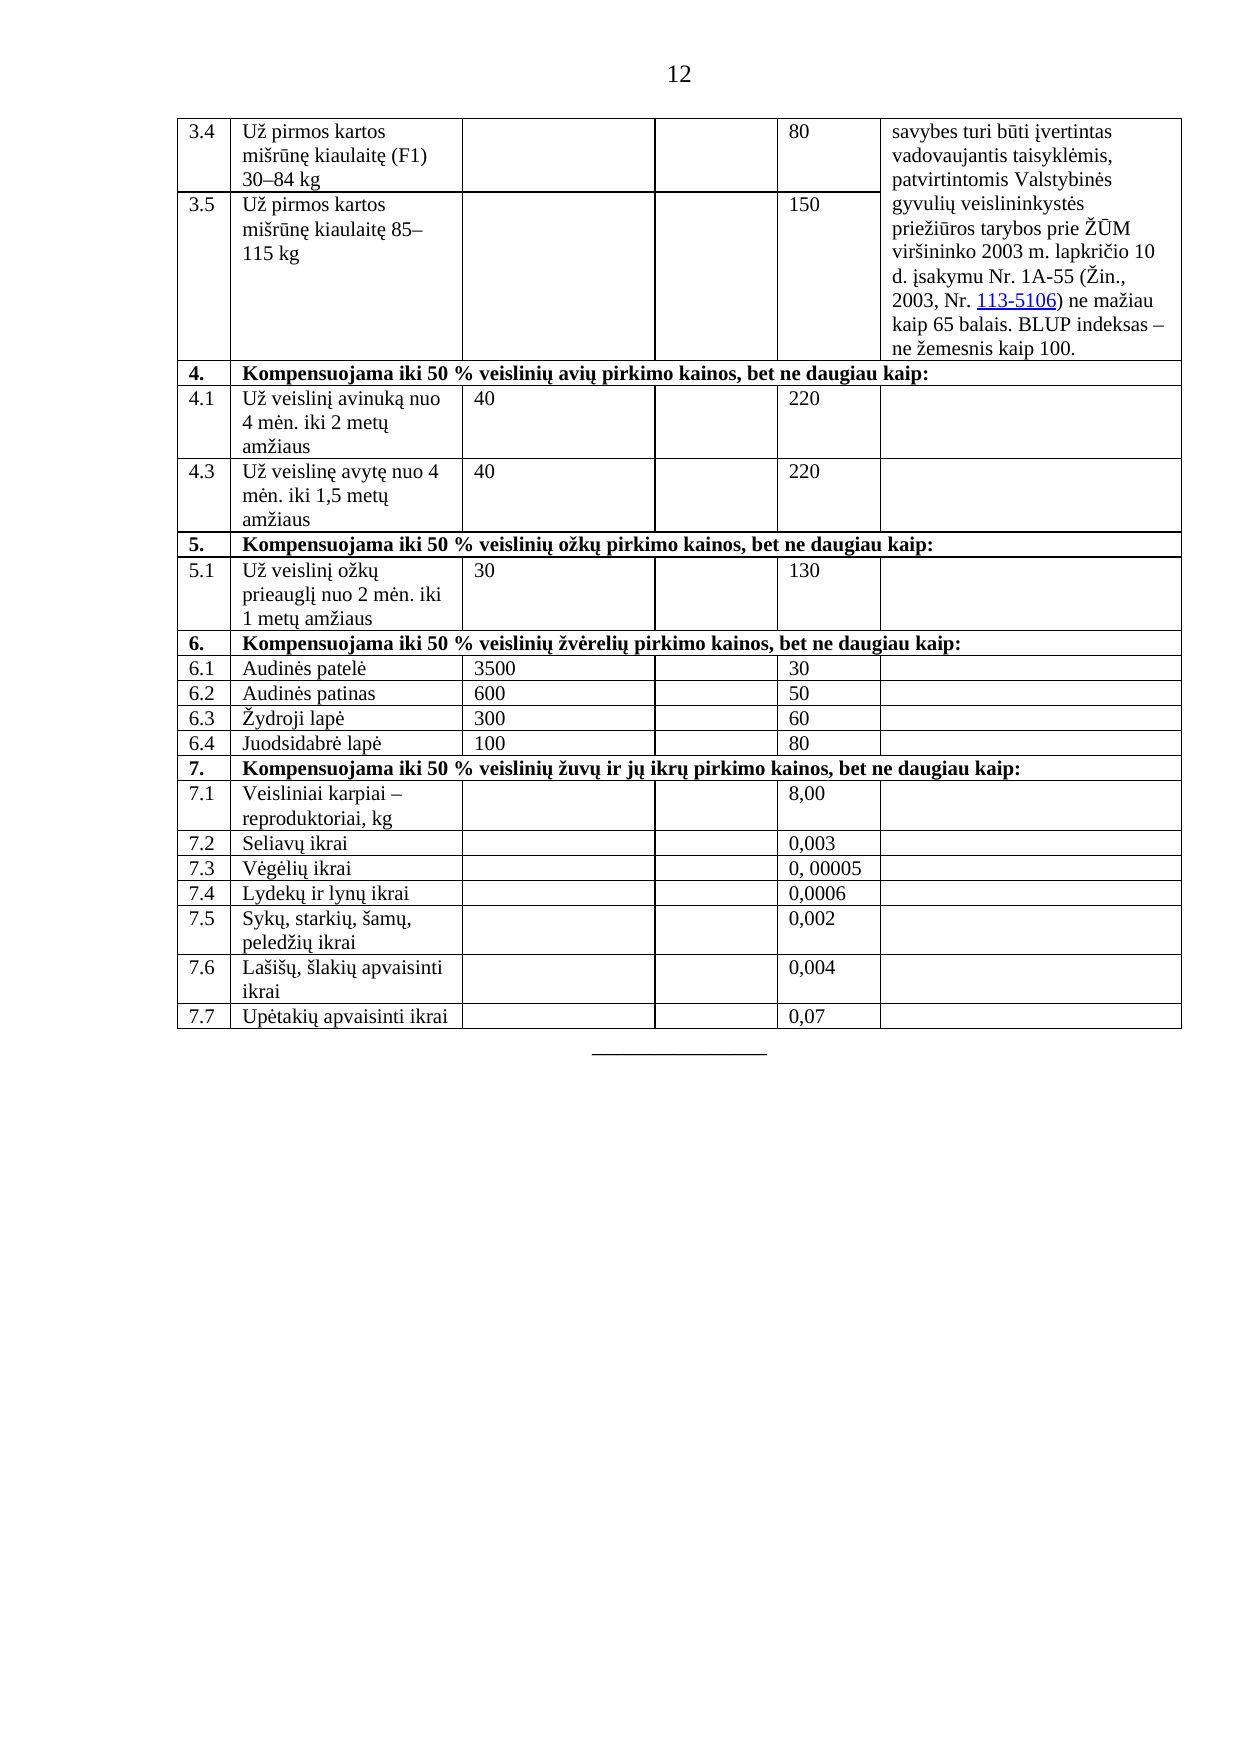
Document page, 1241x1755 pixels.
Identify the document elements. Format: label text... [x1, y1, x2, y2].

table_cell 6.4 [178, 731, 230, 755]
table_cell 3500 [463, 656, 654, 680]
table_cell Už veislinį avinuką nuo 4 mėn. iki 2 metų amžiaus [231, 386, 462, 458]
table_cell Žydroji lapė [231, 706, 462, 730]
table_cell [463, 856, 654, 880]
table_cell [656, 386, 777, 458]
table_cell 7. [178, 756, 230, 780]
table_cell 0,003 [778, 831, 880, 854]
table_cell 30 [463, 558, 654, 630]
table_cell [463, 831, 654, 854]
table_cell [463, 881, 654, 905]
table_cell Kompensuojama iki 50 % veislinių žvėrelių pirkimo kainos, bet ne daugiau kaip: [231, 631, 1181, 655]
table_cell [656, 558, 777, 630]
table_cell [463, 781, 654, 829]
table_cell Audinės patelė [231, 656, 462, 680]
table_cell [656, 459, 777, 531]
table_cell 0,0006 [778, 881, 880, 905]
table_cell [656, 781, 777, 829]
table_cell [881, 831, 1181, 854]
table_cell Už pirmos kartos mišrūnę kiaulaitę (F1) 30–84 kg [231, 119, 462, 191]
table_cell [881, 681, 1181, 705]
table_cell [881, 459, 1181, 531]
table_cell Lašišų, šlakių apvaisinti ikrai [231, 955, 462, 1003]
table_cell Lydekų ir lynų ikrai [231, 881, 462, 905]
table_cell [656, 119, 777, 191]
table_cell 6.3 [178, 706, 230, 730]
table_cell [881, 856, 1181, 880]
table_cell [656, 681, 777, 705]
table_cell Seliavų ikrai [231, 831, 462, 854]
table_cell 5.1 [178, 558, 230, 630]
table_cell [881, 781, 1181, 829]
table_cell Juodsidabrė lapė [231, 731, 462, 755]
table_cell 0,002 [778, 906, 880, 954]
table_cell 80 [778, 119, 880, 191]
table_cell 4. [178, 361, 230, 385]
table_cell [881, 1004, 1181, 1028]
table_cell 60 [778, 706, 880, 730]
table_cell 7.3 [178, 856, 230, 880]
table_cell [656, 831, 777, 854]
table_cell [881, 906, 1181, 954]
table_cell [656, 193, 777, 360]
table_cell 0,07 [778, 1004, 880, 1028]
table_cell 7.7 [178, 1004, 230, 1028]
table_cell 7.6 [178, 955, 230, 1003]
table_cell [463, 193, 654, 360]
table_cell 4.3 [178, 459, 230, 531]
table_cell [881, 955, 1181, 1003]
table_cell [881, 386, 1181, 458]
table_cell [656, 731, 777, 755]
table_cell [656, 881, 777, 905]
table_cell [656, 955, 777, 1003]
table_cell Veisliniai karpiai – reproduktoriai, kg [231, 781, 462, 829]
table_cell 7.1 [178, 781, 230, 829]
table_cell 80 [778, 731, 880, 755]
table_cell [881, 706, 1181, 730]
table_cell Už pirmos kartos mišrūnę kiaulaitę 85–115 kg [231, 193, 462, 360]
table_cell [463, 119, 654, 191]
table_cell 40 [463, 459, 654, 531]
table_cell 7.2 [178, 831, 230, 854]
table_cell 130 [778, 558, 880, 630]
table_cell Už veislinę avytę nuo 4 mėn. iki 1,5 metų amžiaus [231, 459, 462, 531]
table_cell 6. [178, 631, 230, 655]
table_cell 0,004 [778, 955, 880, 1003]
table_cell 600 [463, 681, 654, 705]
table_cell 40 [463, 386, 654, 458]
table_cell Kompensuojama iki 50 % veislinių žuvų ir jų ikrų pirkimo kainos, bet ne daugiau kaip: [231, 756, 1181, 780]
table_cell [656, 656, 777, 680]
table_cell 3.4 [178, 119, 230, 191]
table_cell 220 [778, 386, 880, 458]
table_cell Upėtakių apvaisinti ikrai [231, 1004, 462, 1028]
table_cell [656, 706, 777, 730]
table_cell 5. [178, 533, 230, 556]
table_cell [463, 1004, 654, 1028]
table_cell 6.1 [178, 656, 230, 680]
table_cell [881, 881, 1181, 905]
table_cell Kompensuojama iki 50 % veislinių avių pirkimo kainos, bet ne daugiau kaip: [231, 361, 1181, 385]
table_cell Audinės patinas [231, 681, 462, 705]
table_cell 8,00 [778, 781, 880, 829]
table_cell 150 [778, 193, 880, 360]
table_cell 220 [778, 459, 880, 531]
table_cell Už veislinį ožkų prieauglį nuo 2 mėn. iki 1 metų amžiaus [231, 558, 462, 630]
table_cell 3.5 [178, 193, 230, 360]
table_cell 100 [463, 731, 654, 755]
table_cell [463, 906, 654, 954]
table_cell [656, 906, 777, 954]
table_cell Sykų, starkių, šamų, peledžių ikrai [231, 906, 462, 954]
table_cell 7.4 [178, 881, 230, 905]
table_cell 300 [463, 706, 654, 730]
table_cell [656, 1004, 777, 1028]
text ______________ [177, 1029, 1181, 1058]
table_cell 30 [778, 656, 880, 680]
table_cell 50 [778, 681, 880, 705]
table_cell 4.1 [178, 386, 230, 458]
table_cell Kompensuojama iki 50 % veislinių ožkų pirkimo kainos, bet ne daugiau kaip: [231, 533, 1181, 556]
table_cell [881, 656, 1181, 680]
table_cell 7.5 [178, 906, 230, 954]
table_cell 6.2 [178, 681, 230, 705]
table_cell Vėgėlių ikrai [231, 856, 462, 880]
table_cell [881, 731, 1181, 755]
table_cell [881, 558, 1181, 630]
table_cell [463, 955, 654, 1003]
table_cell 0, 00005 [778, 856, 880, 880]
table_cell savybes turi būti įvertintas vadovaujantis taisyklėmis, patvirtintomis Valstybinės gyvulių veislininkystės priežiūros tarybos prie ŽŪM viršininko 2003 m. lapkričio 10 d. įsakymu Nr. 1A-55 (Žin., 2003, Nr. 113-5106) ne mažiau kaip 65 balais. BLUP indeksas – ne žemesnis kaip 100. [881, 119, 1181, 360]
table_cell [656, 856, 777, 880]
